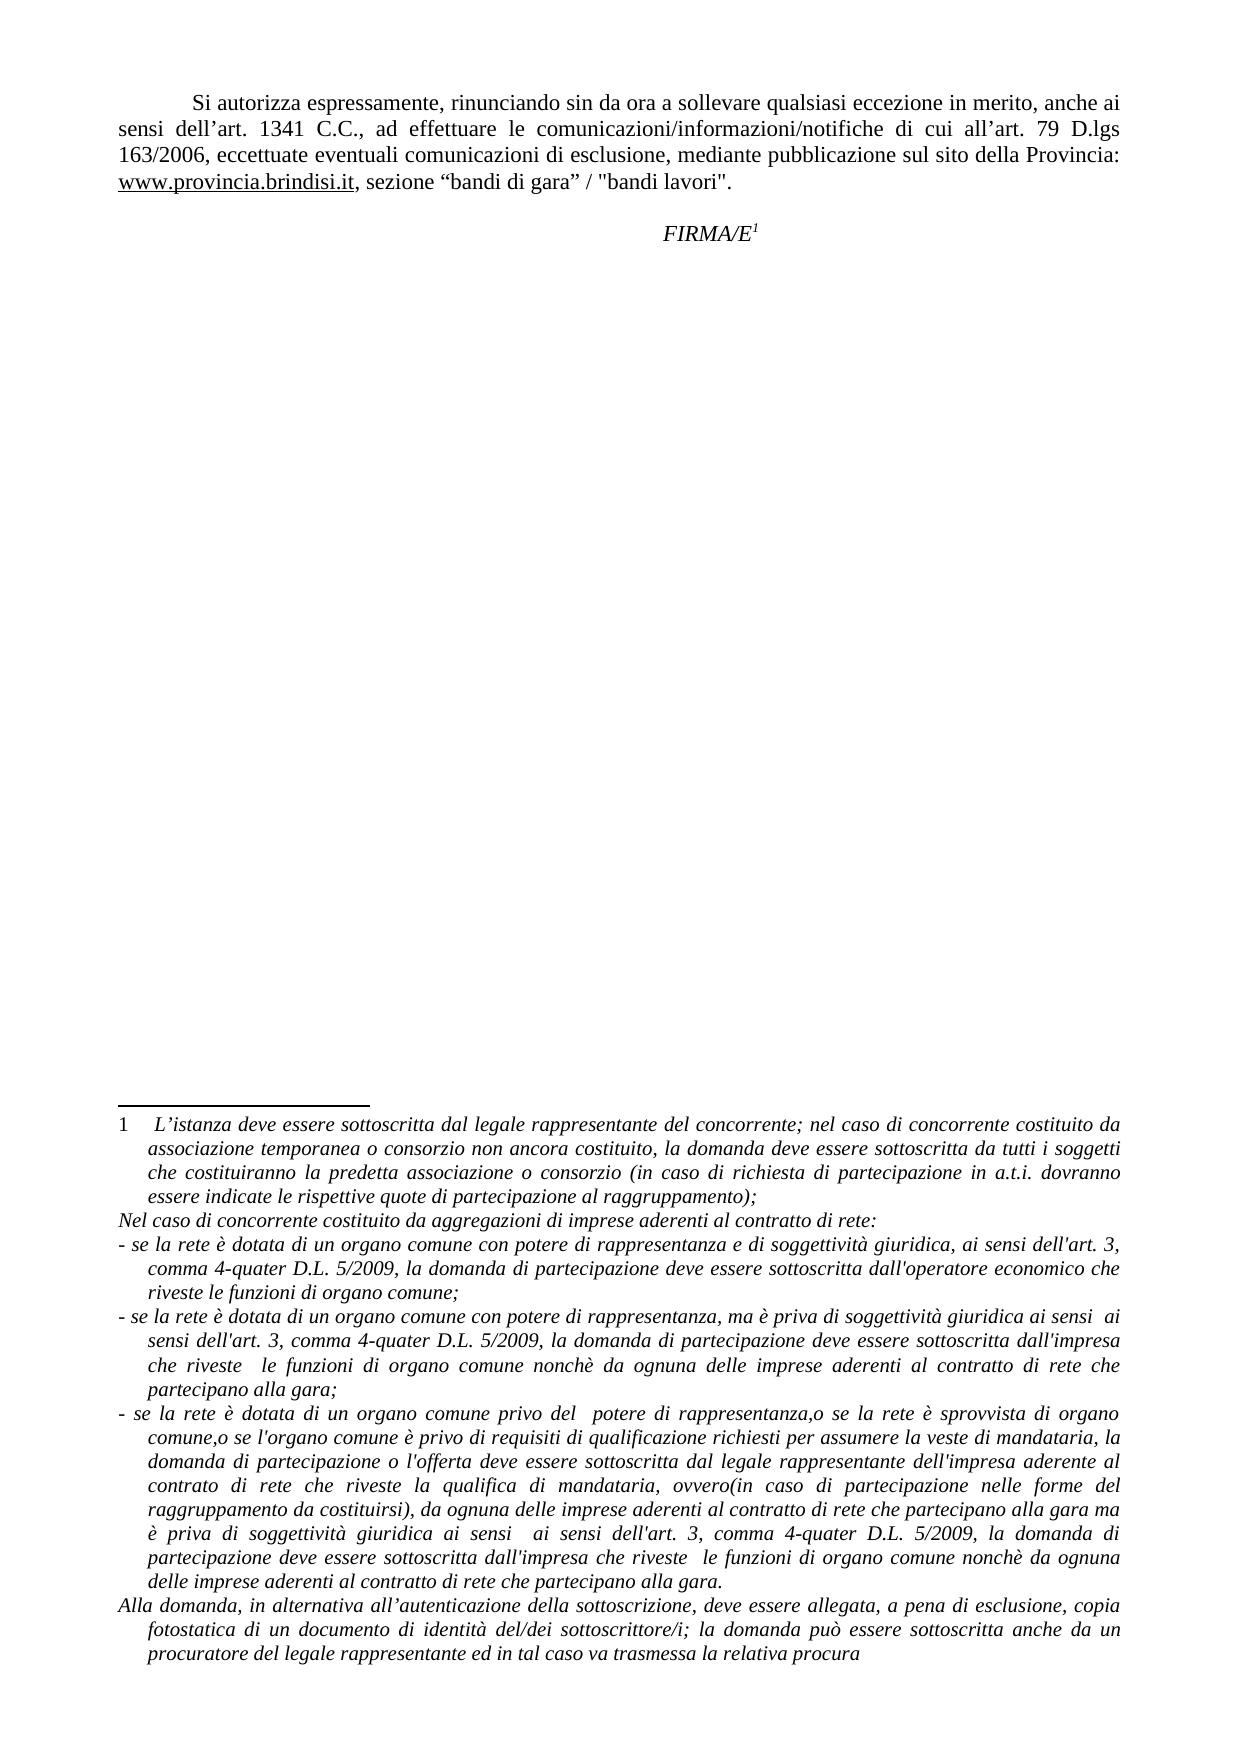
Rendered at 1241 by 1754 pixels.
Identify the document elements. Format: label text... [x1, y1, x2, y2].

text Si autorizza espressamente, rinunciando sin da ora a sollevare qualsiasi eccezione in merito, anche ai sensi dell’art. 1341 C.C., ad effettuare le comunicazioni/informazioni/notifiche di cui all’art. 79 D.lgs 163/2006, eccettuate eventuali comunicazioni di esclusione, mediante pubblicazione sul sito della Provincia: www.provincia.brindisi.it, sezione “bandi di gara” / "bandi lavori". [118, 89, 1122, 194]
text - se la rete è dotata di un organo comune con potere di rappresentanza e di soggettività giuridica, ai sensi dell'art. 3, comma 4-quater D.L. 5/2009, la domanda di partecipazione deve essere sottoscritta dall'operatore economico che riveste le funzioni di organo comune; [118, 1232, 1122, 1304]
text FIRMA/E [118, 220, 1122, 247]
text Alla domanda, in alternativa all’autenticazione della sottoscrizione, deve essere allegata, a pena di esclusione, copia fotostatica di un documento di identità del/dei sottoscrittore/i; la domanda può essere sottoscritta anche da un procuratore del legale rappresentante ed in tal caso va trasmessa la relativa procura [118, 1593, 1122, 1665]
text Nel caso di concorrente costituito da aggregazioni di imprese aderenti al contratto di rete: [118, 1208, 1122, 1232]
text - se la rete è dotata di un organo comune con potere di rappresentanza, ma è priva di soggettività giuridica ai sensi ai sensi dell'art. 3, comma 4-quater D.L. 5/2009, la domanda di partecipazione deve essere sottoscritta dall'impresa che riveste le funzioni di organo comune nonchè da ognuna delle imprese aderenti al contratto di rete che partecipano alla gara; [118, 1304, 1122, 1401]
text L’istanza deve essere sottoscritta dal legale rappresentante del concorrente; nel caso di concorrente costituito da associazione temporanea o consorzio non ancora costituito, la domanda deve essere sottoscritta da tutti i soggetti che costituiranno la predetta associazione o consorzio (in caso di richiesta di partecipazione in a.t.i. dovranno essere indicate le rispettive quote di partecipazione al raggruppamento); [118, 1112, 1122, 1208]
text - se la rete è dotata di un organo comune privo del potere di rappresentanza,o se la rete è sprovvista di organo comune,o se l'organo comune è privo di requisiti di qualificazione richiesti per assumere la veste di mandataria, la domanda di partecipazione o l'offerta deve essere sottoscritta dal legale rappresentante dell'impresa aderente al contrato di rete che riveste la qualifica di mandataria, ovvero(in caso di partecipazione nelle forme del raggruppamento da costituirsi), da ognuna delle imprese aderenti al contratto di rete che partecipano alla gara ma è priva di soggettività giuridica ai sensi ai sensi dell'art. 3, comma 4-quater D.L. 5/2009, la domanda di partecipazione deve essere sottoscritta dall'impresa che riveste le funzioni di organo comune nonchè da ognuna delle imprese aderenti al contratto di rete che partecipano alla gara. [118, 1401, 1122, 1593]
